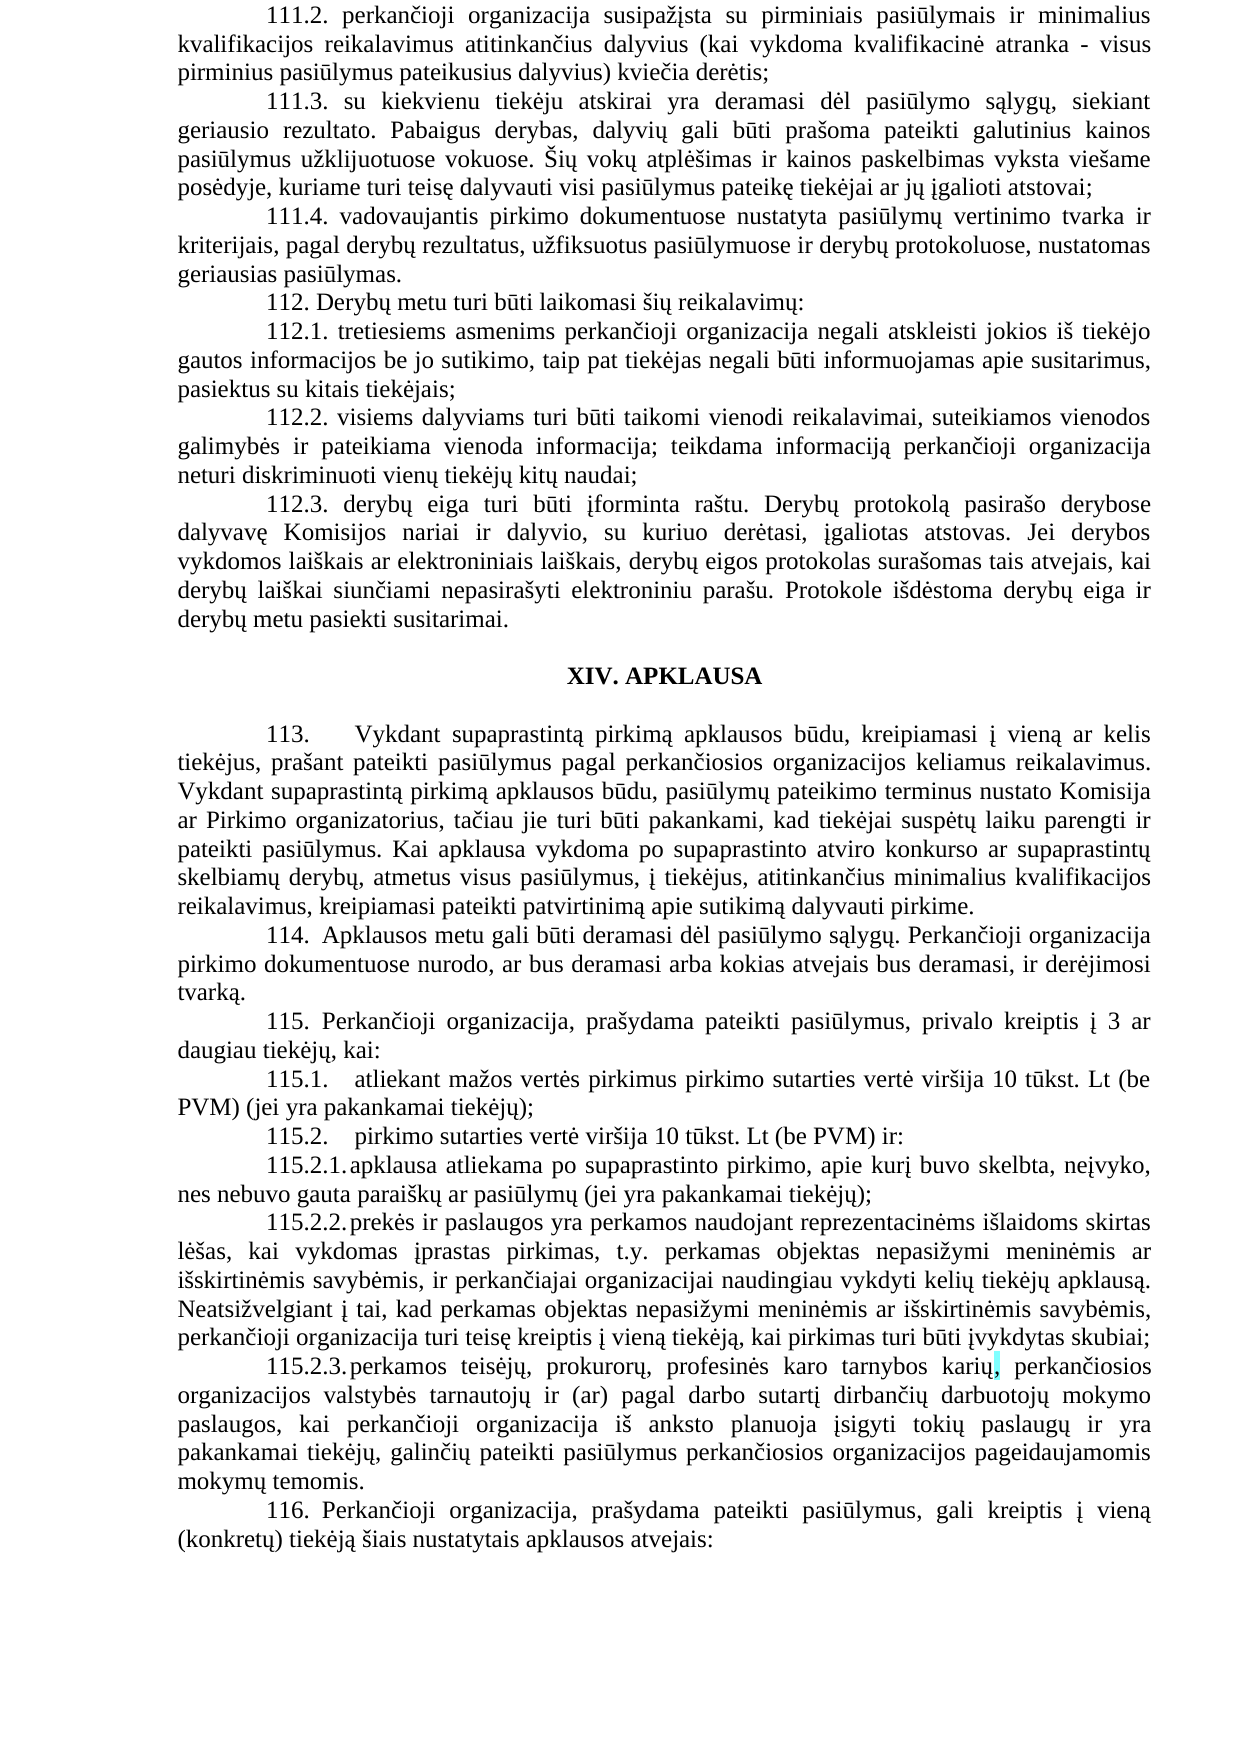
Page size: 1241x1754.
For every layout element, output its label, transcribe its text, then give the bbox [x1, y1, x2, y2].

text XIV. APKLAUSA [177, 661, 1152, 690]
text 112.1. tretiesiems asmenims perkančioji organizacija negali atskleisti jokios iš tiekėjo gautos informacijos be jo sutikimo, taip pat tiekėjas negali būti informuojamas apie susitarimus, pasiektus su kitais tiekėjais; [177, 316, 1152, 402]
text 115.2. pirkimo sutarties vertė viršija 10 tūkst. Lt (be PVM) ir: [177, 1121, 1152, 1150]
text 115.1. atliekant mažos vertės pirkimus pirkimo sutarties vertė viršija 10 tūkst. Lt (be PVM) (jei yra pakankamai tiekėjų); [177, 1064, 1152, 1121]
text 115.2.3. perkamos teisėjų, prokurorų, profesinės karo tarnybos karių, perkančiosios organizacijos valstybės tarnautojų ir (ar) pagal darbo sutartį dirbančių darbuotojų mokymo paslaugos, kai perkančioji organizacija iš anksto planuoja įsigyti tokių paslaugų ir yra pakankamai tiekėjų, galinčių pateikti pasiūlymus perkančiosios organizacijos pageidaujamomis mokymų temomis. [177, 1351, 1152, 1495]
text 115.2.1. apklausa atliekama po supaprastinto pirkimo, apie kurį buvo skelbta, neįvyko, nes nebuvo gauta paraiškų ar pasiūlymų (jei yra pakankamai tiekėjų); [177, 1150, 1152, 1207]
text 115. Perkančioji organizacija, prašydama pateikti pasiūlymus, privalo kreiptis į 3 ar daugiau tiekėjų, kai: [177, 1006, 1152, 1064]
text 111.4. vadovaujantis pirkimo dokumentuose nustatyta pasiūlymų vertinimo tvarka ir kriterijais, pagal derybų rezultatus, užfiksuotus pasiūlymuose ir derybų protokoluose, nustatomas geriausias pasiūlymas. [177, 201, 1152, 287]
text 112.2. visiems dalyviams turi būti taikomi vienodi reikalavimai, suteikiamos vienodos galimybės ir pateikiama vienoda informacija; teikdama informaciją perkančioji organizacija neturi diskriminuoti vienų tiekėjų kitų naudai; [177, 402, 1152, 489]
text 112. Derybų metu turi būti laikomasi šių reikalavimų: [177, 287, 1152, 316]
text 111.2. perkančioji organizacija susipažįsta su pirminiais pasiūlymais ir minimalius kvalifikacijos reikalavimus atitinkančius dalyvius (kai vykdoma kvalifikacinė atranka - visus pirminius pasiūlymus pateikusius dalyvius) kviečia derėtis; [177, 0, 1152, 86]
text 115.2.2. prekės ir paslaugos yra perkamos naudojant reprezentacinėms išlaidoms skirtas lėšas, kai vykdomas įprastas pirkimas, t.y. perkamas objektas nepasižymi meninėmis ar išskirtinėmis savybėmis, ir perkančiajai organizacijai naudingiau vykdyti kelių tiekėjų apklausą. Neatsižvelgiant į tai, kad perkamas objektas nepasižymi meninėmis ar išskirtinėmis savybėmis, perkančioji organizacija turi teisę kreiptis į vieną tiekėją, kai pirkimas turi būti įvykdytas skubiai; [177, 1207, 1152, 1351]
text 113. Vykdant supaprastintą pirkimą apklausos būdu, kreipiamasi į vieną ar kelis tiekėjus, prašant pateikti pasiūlymus pagal perkančiosios organizacijos keliamus reikalavimus. Vykdant supaprastintą pirkimą apklausos būdu, pasiūlymų pateikimo terminus nustato Komisija ar Pirkimo organizatorius, tačiau jie turi būti pakankami, kad tiekėjai suspėtų laiku parengti ir pateikti pasiūlymus. Kai apklausa vykdoma po supaprastinto atviro konkurso ar supaprastintų skelbiamų derybų, atmetus visus pasiūlymus, į tiekėjus, atitinkančius minimalius kvalifikacijos reikalavimus, kreipiamasi pateikti patvirtinimą apie sutikimą dalyvauti pirkime. [177, 719, 1152, 920]
text 111.3. su kiekvienu tiekėju atskirai yra deramasi dėl pasiūlymo sąlygų, siekiant geriausio rezultato. Pabaigus derybas, dalyvių gali būti prašoma pateikti galutinius kainos pasiūlymus užklijuotuose vokuose. Šių vokų atplėšimas ir kainos paskelbimas vyksta viešame posėdyje, kuriame turi teisę dalyvauti visi pasiūlymus pateikę tiekėjai ar jų įgalioti atstovai; [177, 86, 1152, 201]
text 116. Perkančioji organizacija, prašydama pateikti pasiūlymus, gali kreiptis į vieną (konkretų) tiekėją šiais nustatytais apklausos atvejais: [177, 1495, 1152, 1552]
text 112.3. derybų eiga turi būti įforminta raštu. Derybų protokolą pasirašo derybose dalyvavę Komisijos nariai ir dalyvio, su kuriuo derėtasi, įgaliotas atstovas. Jei derybos vykdomos laiškais ar elektroniniais laiškais, derybų eigos protokolas surašomas tais atvejais, kai derybų laiškai siunčiami nepasirašyti elektroniniu parašu. Protokole išdėstoma derybų eiga ir derybų metu pasiekti susitarimai. [177, 489, 1152, 632]
text 114. Apklausos metu gali būti deramasi dėl pasiūlymo sąlygų. Perkančioji organizacija pirkimo dokumentuose nurodo, ar bus deramasi arba kokias atvejais bus deramasi, ir derėjimosi tvarką. [177, 920, 1152, 1006]
